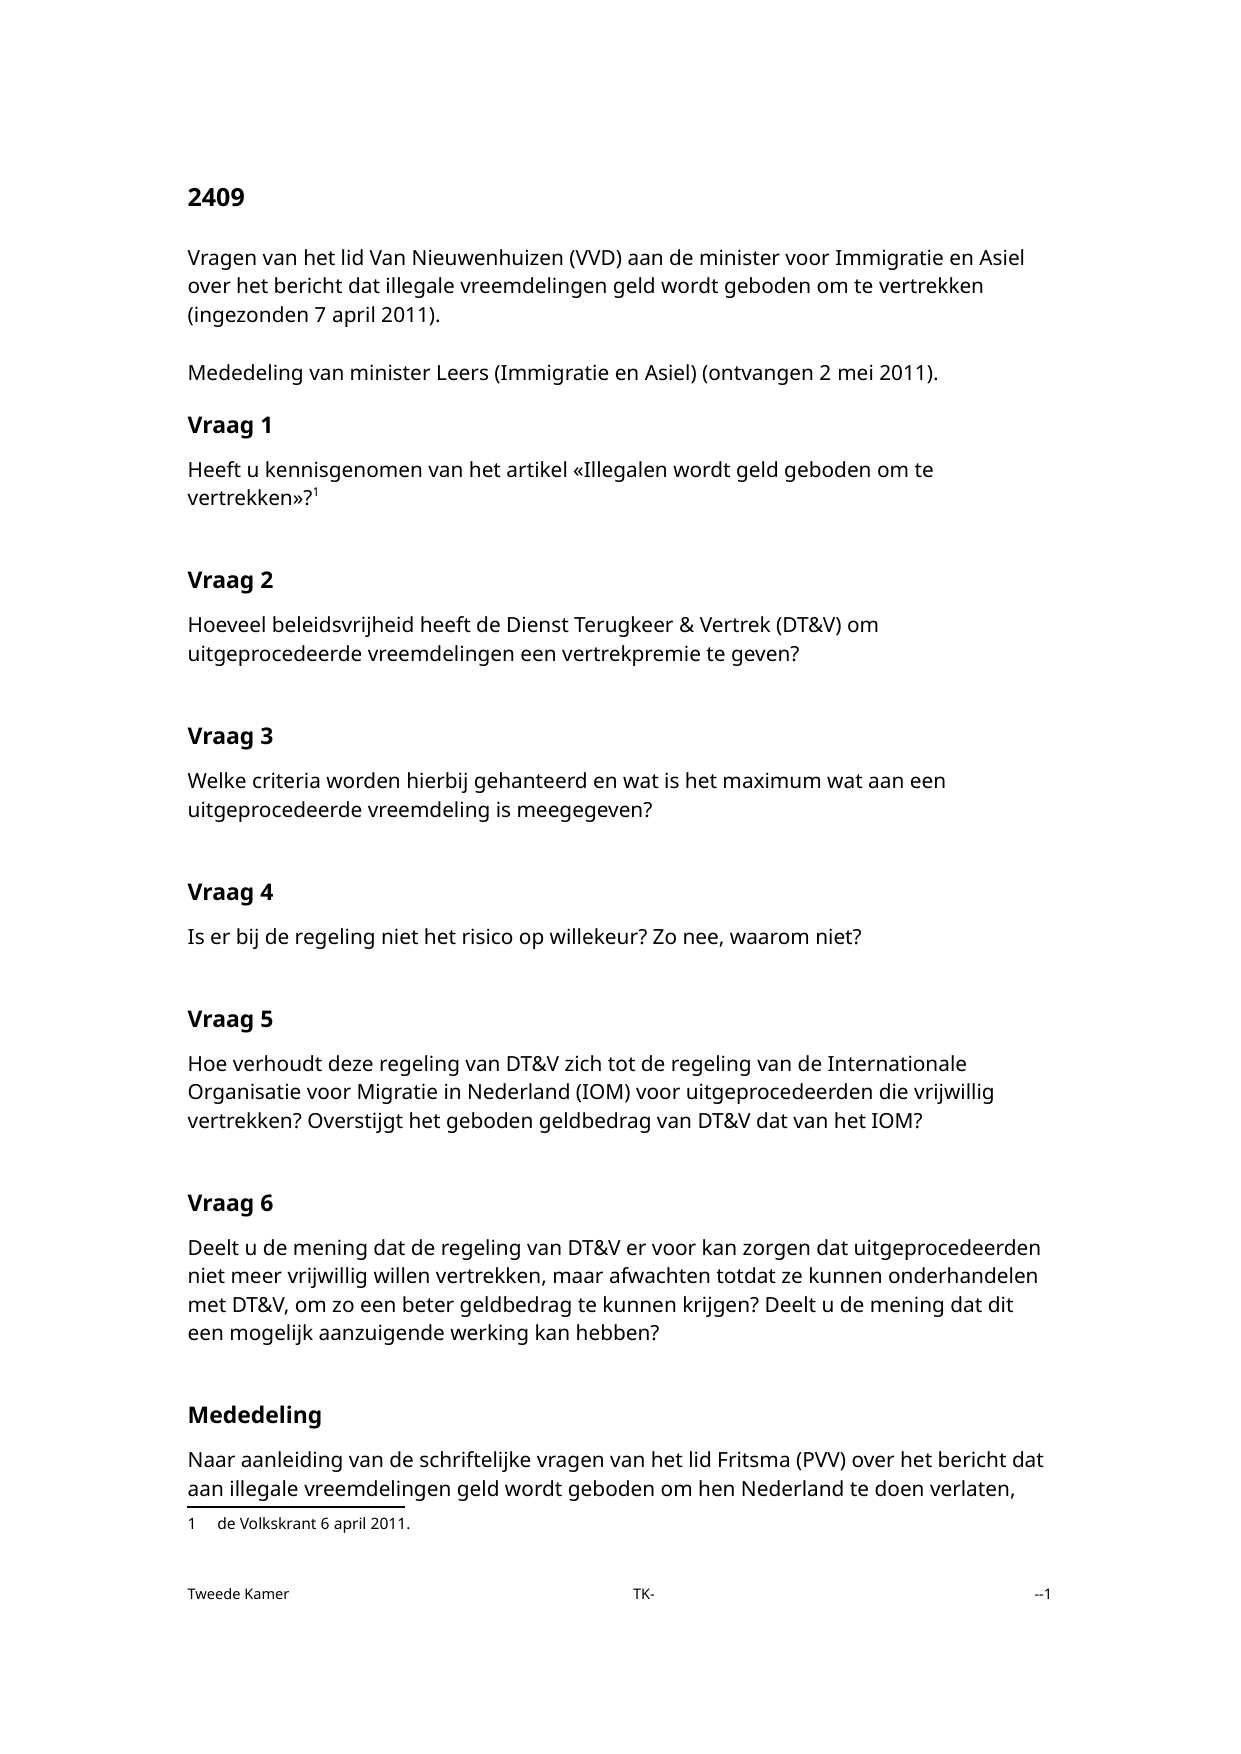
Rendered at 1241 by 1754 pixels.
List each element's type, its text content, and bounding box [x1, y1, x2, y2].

text Hoeveel beleidsvrijheid heeft de Dienst Terugkeer & Vertrek (DT&V) om uitgeprocedeerde vreemdelingen een vertrekpremie te geven? [187, 611, 1053, 667]
text Deelt u de mening dat de regeling van DT&V er voor kan zorgen dat uitgeprocedeerden niet meer vrijwillig willen vertrekken, maar afwachten totdat ze kunnen onderhandelen met DT&V, om zo een beter geldbedrag te kunnen krijgen? Deelt u de mening dat dit een mogelijk aanzuigende werking kan hebben? [187, 1233, 1053, 1347]
subtitle Vraag 4 [187, 876, 1053, 907]
text Is er bij de regeling niet het risico op willekeur? Zo nee, waarom niet? [187, 922, 1053, 950]
subtitle Mededeling [187, 1399, 1053, 1431]
subtitle Vraag 3 [187, 720, 1053, 751]
subtitle Vraag 1 [187, 409, 1053, 440]
text Welke criteria worden hierbij gehanteerd en wat is het maximum wat aan een uitgeprocedeerde vreemdeling is meegegeven? [187, 766, 1053, 823]
subtitle Vraag 2 [187, 564, 1053, 596]
text Heeft u kennisgenomen van het artikel «Illegalen wordt geld geboden om te vertrekken»? [187, 455, 1053, 512]
text 2409 [187, 179, 1053, 213]
subtitle Vraag 6 [187, 1187, 1053, 1218]
text Vragen van het lid Van Nieuwenhuizen (VVD) aan de minister voor Immigratie en Asiel over het bericht dat illegale vreemdelingen geld wordt geboden om te vertrekken (ingezonden 7 april 2011). [187, 243, 1053, 328]
text de Volkskrant 6 april 2011. [187, 1506, 1053, 1534]
text Mededeling van minister Leers (Immigratie en Asiel) (ontvangen 2 mei 2011). [187, 358, 1053, 386]
subtitle Vraag 5 [187, 1003, 1053, 1034]
text Hoe verhoudt deze regeling van DT&V zich tot de regeling van de Internationale Organisatie voor Migratie in Nederland (IOM) voor uitgeprocedeerden die vrijwillig vertrekken? Overstijgt het geboden geldbedrag van DT&V dat van het IOM? [187, 1049, 1053, 1134]
text Naar aanleiding van de schriftelijke vragen van het lid Fritsma (PVV) over het bericht dat aan illegale vreemdelingen geld wordt geboden om hen Nederland te doen verlaten, het lid Van Nieuwenhuizen (VVD) over het bericht dat illegale vreemdelingen geld wordt geboden om te vertrekken en het lid Schouw (D66) over geld bieden aan illegalen om Nederland te verlaten, die alle werden ingezonden op 7 april 2011, deel ik u mee dat het niet mogelijk is deze vragen binnen de gestelde termijn te beantwoorden. De oorzaak hiervan is dat nog niet alle gegevens zijn verkregen die voor de beantwoording nodig zijn. [187, 1446, 1053, 1474]
